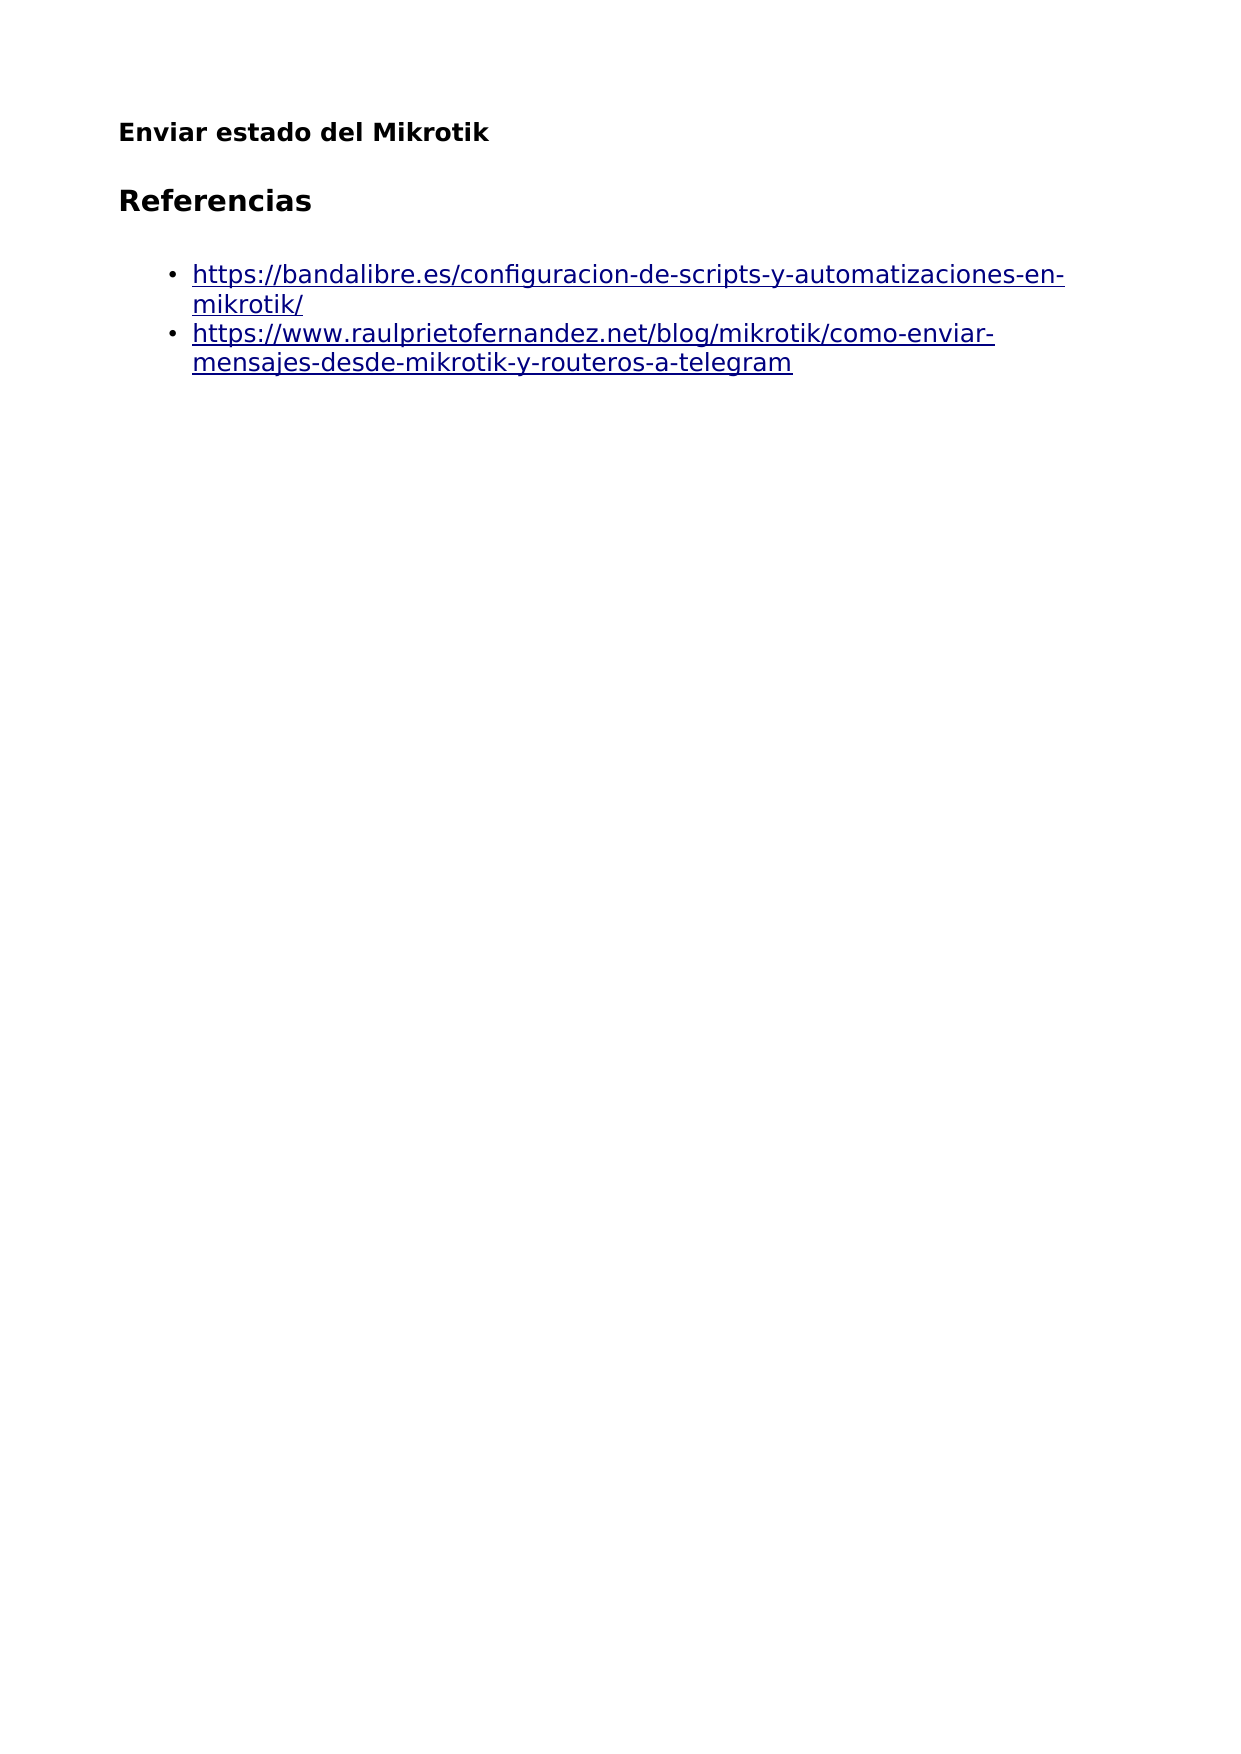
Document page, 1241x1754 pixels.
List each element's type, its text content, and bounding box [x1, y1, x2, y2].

subtitle Referencias [118, 185, 1122, 219]
list https://www.raulprietofernandez.net/blog/mikrotik/como-enviar-mensajes-desde-mikrotik-y-routeros-a-telegram [177, 319, 1122, 377]
subtitle Enviar estado del Mikrotik [118, 118, 1122, 147]
list https://bandalibre.es/configuracion-de-scripts-y-automatizaciones-en-mikrotik/ [177, 261, 1122, 319]
